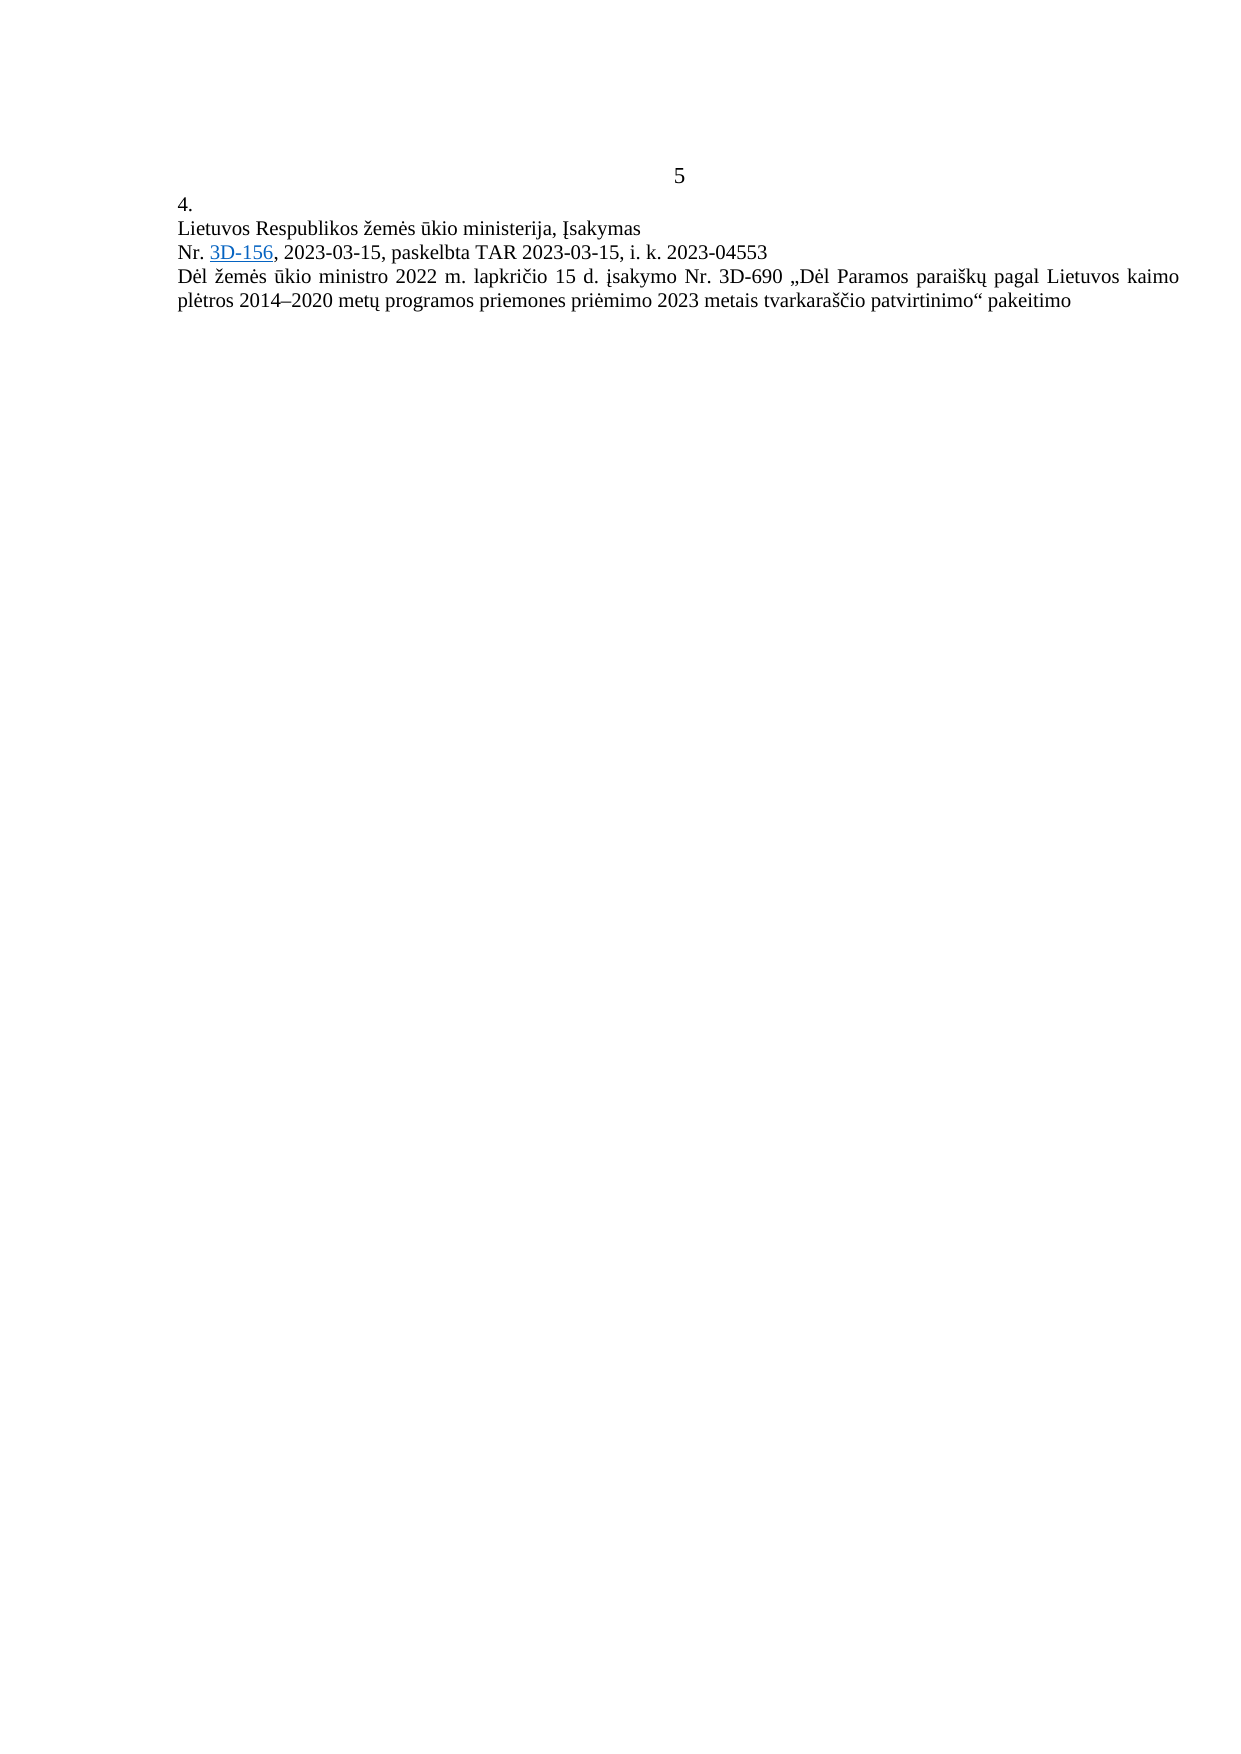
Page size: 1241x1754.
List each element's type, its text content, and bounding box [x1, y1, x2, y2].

text Dėl žemės ūkio ministro 2022 m. lapkričio 15 d. įsakymo Nr. 3D-690 „Dėl Paramos paraiškų pagal Lietuvos kaimo plėtros 2014–2020 metų programos priemones priėmimo 2023 metais tvarkaraščio patvirtinimo“ pakeitimo [177, 264, 1181, 312]
text 4. [177, 192, 1181, 216]
text Lietuvos Respublikos žemės ūkio ministerija, Įsakymas [177, 216, 1181, 240]
text Nr. 3D-156, 2023-03-15, paskelbta TAR 2023-03-15, i. k. 2023-04553 [177, 240, 1181, 264]
